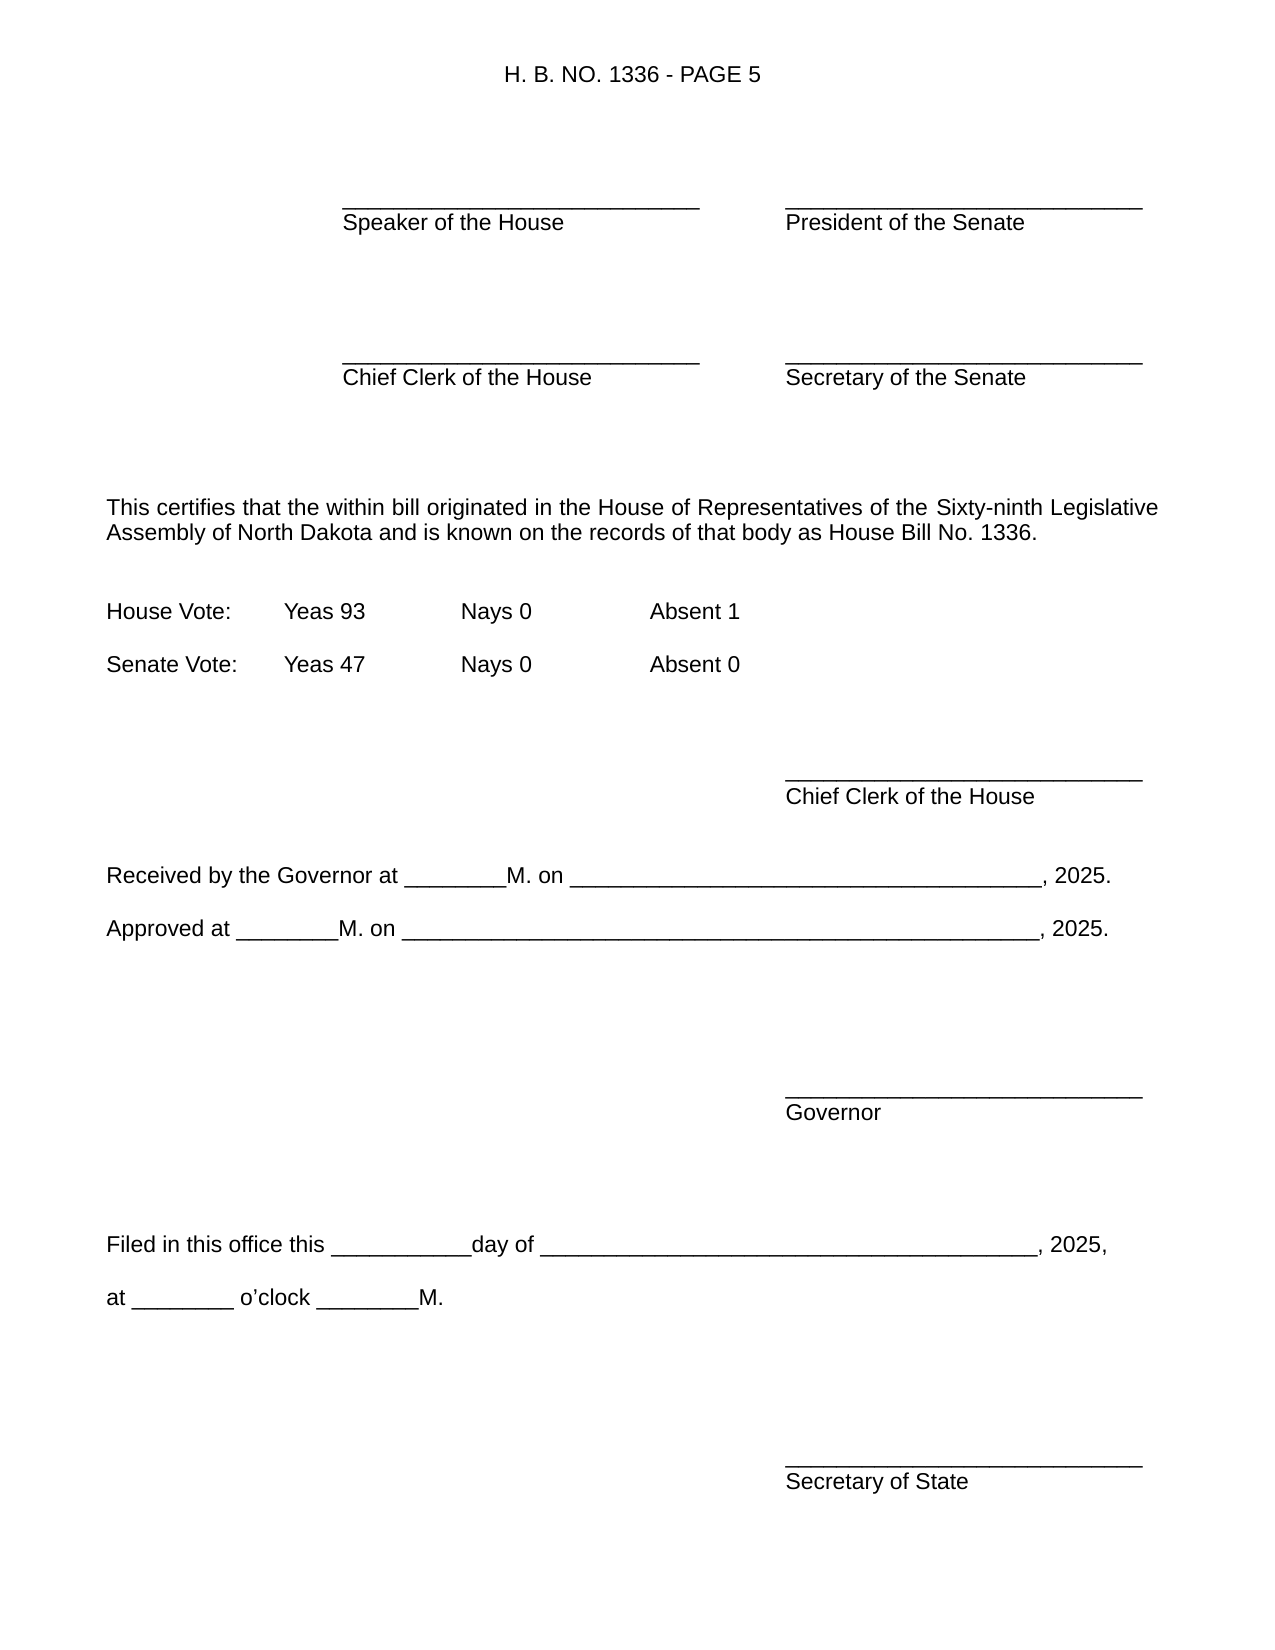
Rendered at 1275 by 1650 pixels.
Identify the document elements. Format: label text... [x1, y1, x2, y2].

text ____________________________ [106, 756, 1158, 783]
text Chief Clerk of the House Secretary of the Senate [106, 366, 1158, 391]
text ____________________________ [106, 1442, 1158, 1468]
text Speaker of the House President of the Senate [106, 211, 1158, 236]
text Chief Clerk of the House [106, 783, 1158, 809]
text ____________________________ [106, 1073, 1158, 1099]
text This certifies that the within bill originated in the House of Representatives of the Sixty-ninth Legislative Assembly of North Dakota and is known on the records of that body as House Bill No. 1336. [106, 496, 1158, 546]
text House Vote: Yeas 93 Nays 0 Absent 1 [106, 598, 1158, 625]
text ____________________________ ____________________________ [106, 341, 1158, 366]
text Filed in this office this ___________day of _______________________________________, 2025, [106, 1231, 1158, 1257]
text ____________________________ ____________________________ [106, 186, 1158, 211]
text Secretary of State [106, 1468, 1158, 1494]
text Approved at ________M. on __________________________________________________, 2025. [106, 914, 1158, 941]
text Received by the Governor at ________M. on _____________________________________, 2025. [106, 862, 1158, 888]
text at ________ o’clock ________M. [106, 1283, 1158, 1310]
text Senate Vote: Yeas 47 Nays 0 Absent 0 [106, 651, 1158, 677]
text Governor [106, 1099, 1158, 1125]
